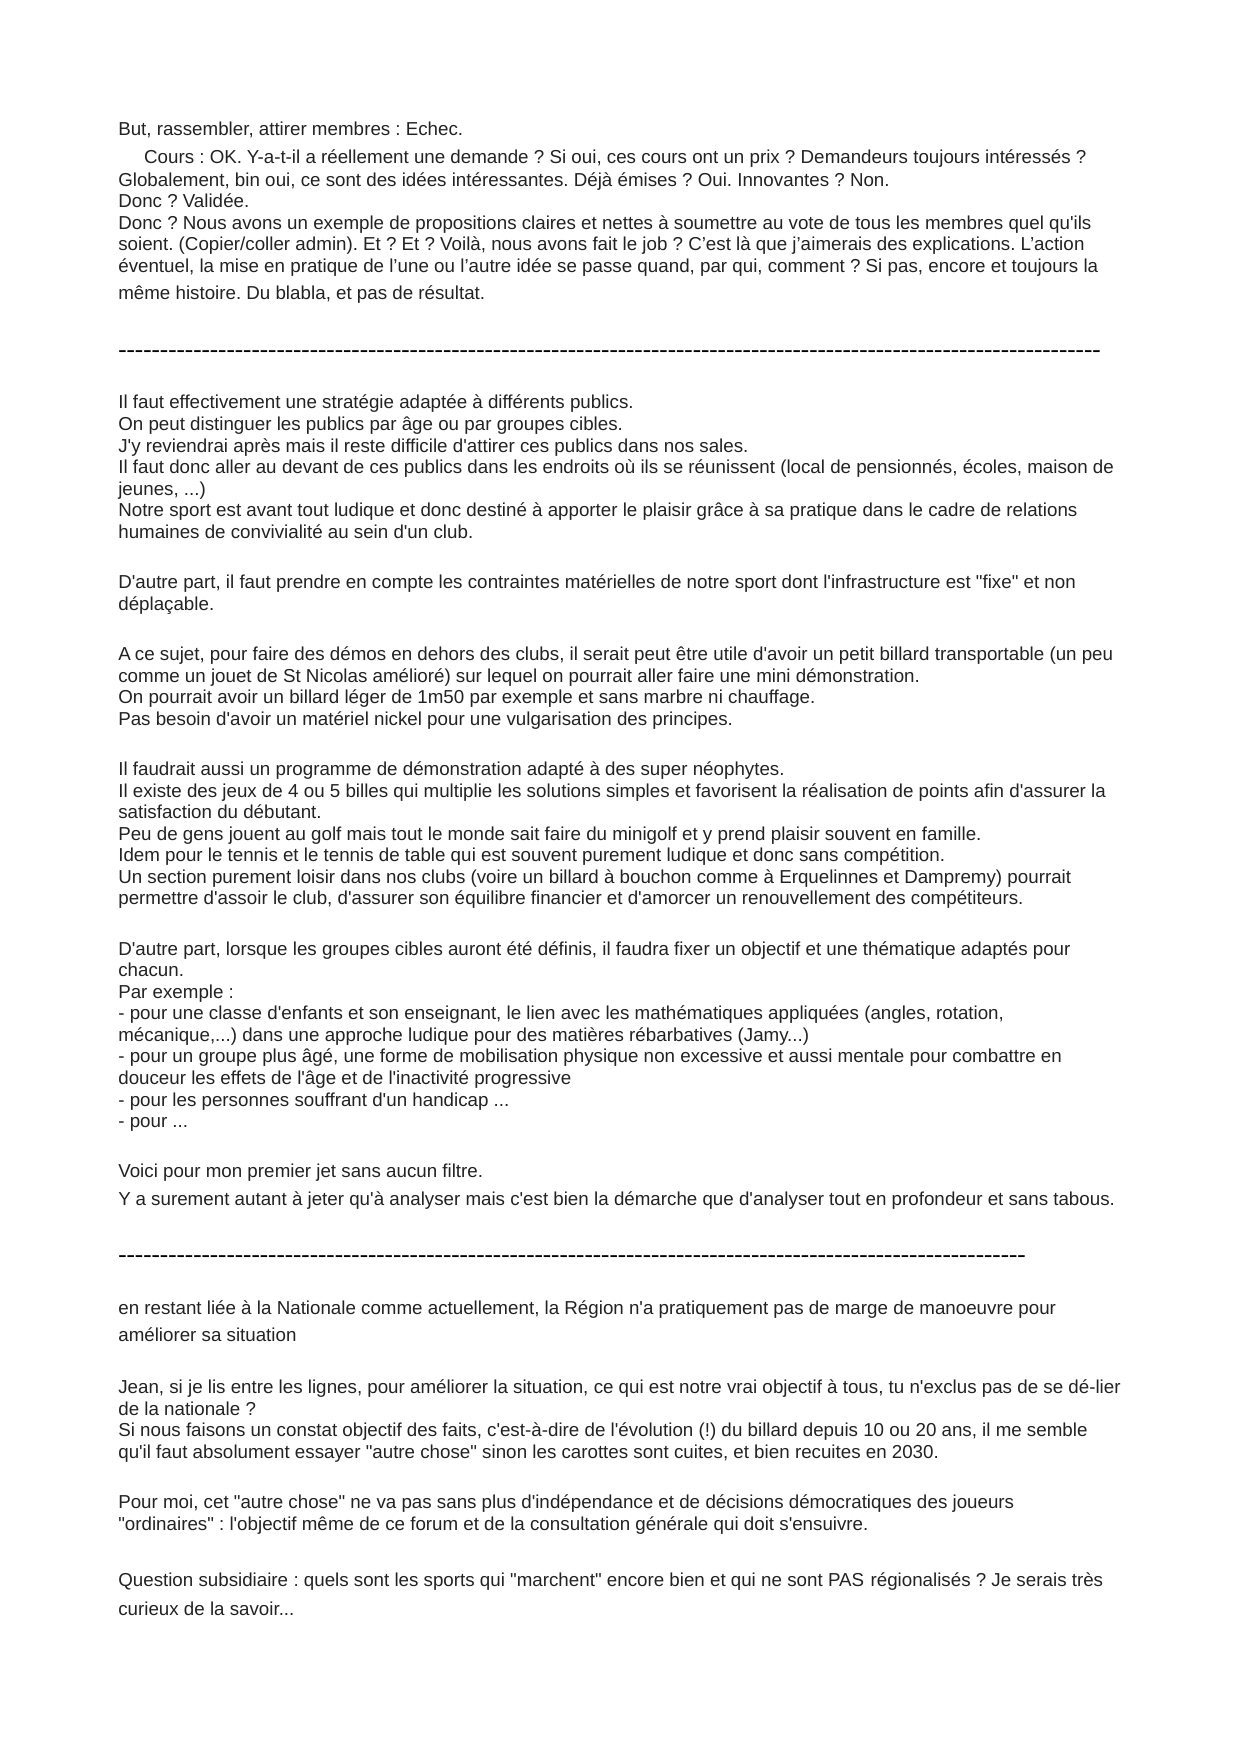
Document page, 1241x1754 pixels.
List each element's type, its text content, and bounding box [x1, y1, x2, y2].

text Jean, si je lis entre les lignes, pour améliorer la situation, ce qui est notre vrai objectif à tous, tu n'exclus pas de se dé-lier de la nationale ? Si nous faisons un constat objectif des faits, c'est-à-dire de l'évolution (!) du billard depuis 10 ou 20 ans, il me semble qu'il faut absolument essayer "autre chose" sinon les carottes sont cuites, et bien recuites en 2030. Pour moi, cet "autre chose" ne va pas sans plus d'indépendance et de décisions démocratiques des joueurs "ordinaires" : l'objectif même de ce forum et de la consultation générale qui doit s'ensuivre. Question subsidiaire : quels sont les sports qui "marchent" encore bien et qui ne sont PAS régionalisés ? Je serais très curieux de la savoir... [118, 1376, 1122, 1620]
text en restant liée à la Nationale comme actuellement, la Région n'a pratiquement pas de marge de manoeuvre pour améliorer sa situation [118, 1297, 1122, 1347]
text But, rassembler, attirer membres : Echec.  Cours : OK. Y-a-t-il a réellement une demande ? Si oui, ces cours ont un prix ? Demandeurs toujours intéressés ? Globalement, bin oui, ce sont des idées intéressantes. Déjà émises ? Oui. Innovantes ? Non. Donc ? Validée. Donc ? Nous avons un exemple de propositions claires et nettes à soumettre au vote de tous les membres quel qu'ils soient. (Copier/coller admin). Et ? Et ? Voilà, nous avons fait le job ? C’est là que j’aimerais des explications. L’action éventuel, la mise en pratique de l’une ou l’autre idée se passe quand, par qui, comment ? Si pas, encore et toujours la même histoire. Du blabla, et pas de résultat. [118, 118, 1122, 305]
text Il faut effectivement une stratégie adaptée à différents publics. On peut distinguer les publics par âge ou par groupes cibles. J'y reviendrai après mais il reste difficile d'attirer ces publics dans nos sales. Il faut donc aller au devant de ces publics dans les endroits où ils se réunissent (local de pensionnés, écoles, maison de jeunes, ...) Notre sport est avant tout ludique et donc destiné à apporter le plaisir grâce à sa pratique dans le cadre de relations humaines de convivialité au sein d'un club. D'autre part, il faut prendre en compte les contraintes matérielles de notre sport dont l'infrastructure est "fixe" et non déplaçable. A ce sujet, pour faire des démos en dehors des clubs, il serait peut être utile d'avoir un petit billard transportable (un peu comme un jouet de St Nicolas amélioré) sur lequel on pourrait aller faire une mini démonstration. On pourrait avoir un billard léger de 1m50 par exemple et sans marbre ni chauffage. Pas besoin d'avoir un matériel nickel pour une vulgarisation des principes. Il faudrait aussi un programme de démonstration adapté à des super néophytes. Il existe des jeux de 4 ou 5 billes qui multiplie les solutions simples et favorisent la réalisation de points afin d'assurer la satisfaction du débutant. Peu de gens jouent au golf mais tout le monde sait faire du minigolf et y prend plaisir souvent en famille. Idem pour le tennis et le tennis de table qui est souvent purement ludique et donc sans compétition. Un section purement loisir dans nos clubs (voire un billard à bouchon comme à Erquelinnes et Dampremy) pourrait permettre d'assoir le club, d'assurer son équilibre financier et d'amorcer un renouvellement des compétiteurs. D'autre part, lorsque les groupes cibles auront été définis, il faudra fixer un objectif et une thématique adaptés pour chacun. Par exemple : - pour une classe d'enfants et son enseignant, le lien avec les mathématiques appliquées (angles, rotation, mécanique,...) dans une approche ludique pour des matières rébarbatives (Jamy...) - pour un groupe plus âgé, une forme de mobilisation physique non excessive et aussi mentale pour combattre en douceur les effets de l'âge et de l'inactivité progressive - pour les personnes souffrant d'un handicap ... - pour ... Voici pour mon premier jet sans aucun filtre. Y a surement autant à jeter qu'à analyser mais c'est bien la démarche que d'analyser tout en profondeur et sans tabous. [118, 391, 1122, 1211]
text ------------------------------------------------------------------------------------------------------------- [118, 1239, 1122, 1268]
text ---------------------------------------------------------------------------------------------------------------------- [118, 334, 1122, 362]
